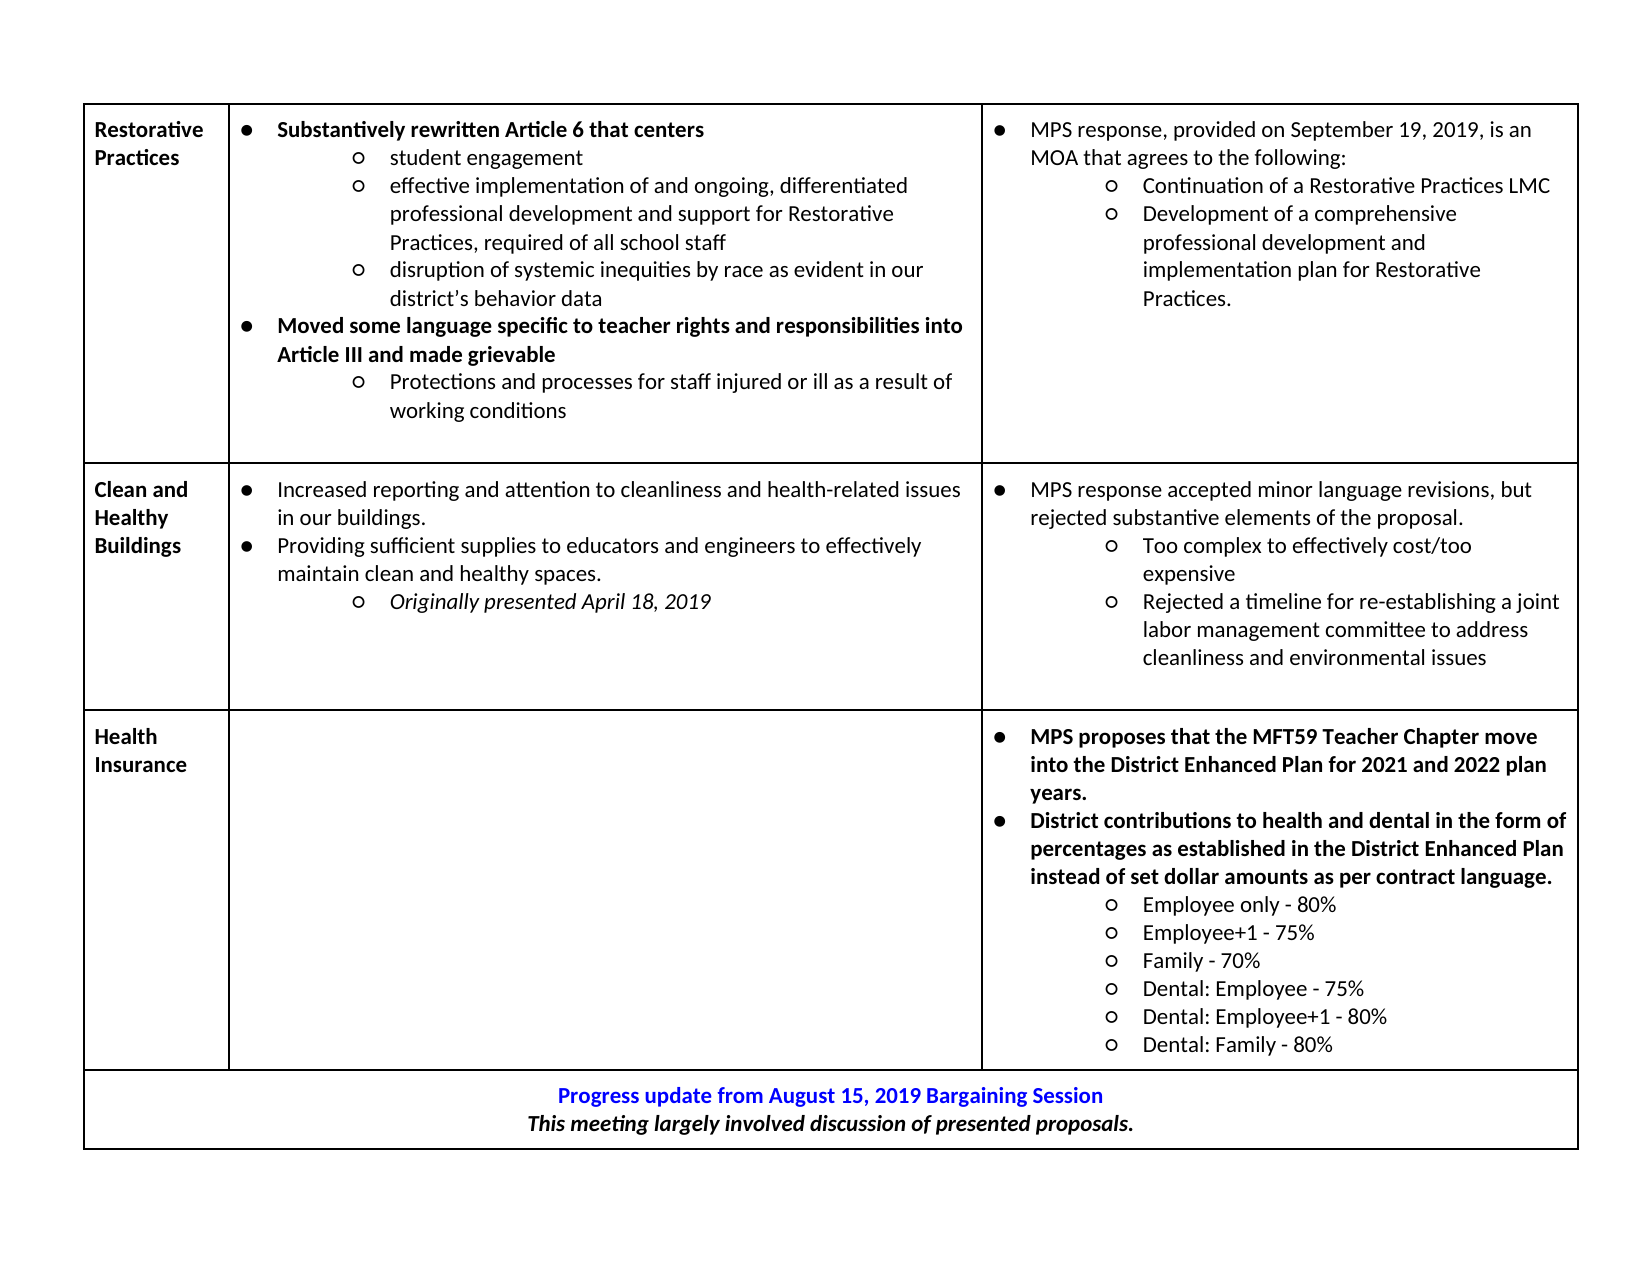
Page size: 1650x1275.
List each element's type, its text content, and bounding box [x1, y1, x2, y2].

table_cell Restorative Practices [85, 105, 228, 462]
table_cell [230, 711, 981, 1068]
table_cell Substantively rewritten Article 6 that centers student engagement effective implementation of and ongoing, differentiated professional development and support for Restorative Practices, required of all school staff disruption of systemic inequities by race as evident in our district’s behavior data Moved some language specific to teacher rights and responsibilities into Article III and made grievable Protections and processes for staff injured or ill as a result of working conditions [230, 105, 981, 462]
table_cell MPS response, provided on September 19, 2019, is an MOA that agrees to the following: Continuation of a Restorative Practices LMC Development of a comprehensive professional development and implementation plan for Restorative Practices. [983, 105, 1577, 462]
table_cell Health Insurance [85, 711, 228, 1068]
table_cell Increased reporting and attention to cleanliness and health-related issues in our buildings. Providing sufficient supplies to educators and engineers to effectively maintain clean and healthy spaces. Originally presented April 18, 2019 [230, 464, 981, 709]
table_cell MPS proposes that the MFT59 Teacher Chapter move into the District Enhanced Plan for 2021 and 2022 plan years. District contributions to health and dental in the form of percentages as established in the District Enhanced Plan instead of set dollar amounts as per contract language. Employee only - 80% Employee+1 - 75% Family - 70% Dental: Employee - 75% Dental: Employee+1 - 80% Dental: Family - 80% [983, 711, 1577, 1068]
table_cell Clean and Healthy Buildings [85, 464, 228, 709]
table_cell Progress update from August 15, 2019 Bargaining Session This meeting largely involved discussion of presented proposals. [85, 1071, 1577, 1147]
table_cell MPS response accepted minor language revisions, but rejected substantive elements of the proposal. Too complex to effectively cost/too expensive Rejected a timeline for re-establishing a joint labor management committee to address cleanliness and environmental issues [983, 464, 1577, 709]
